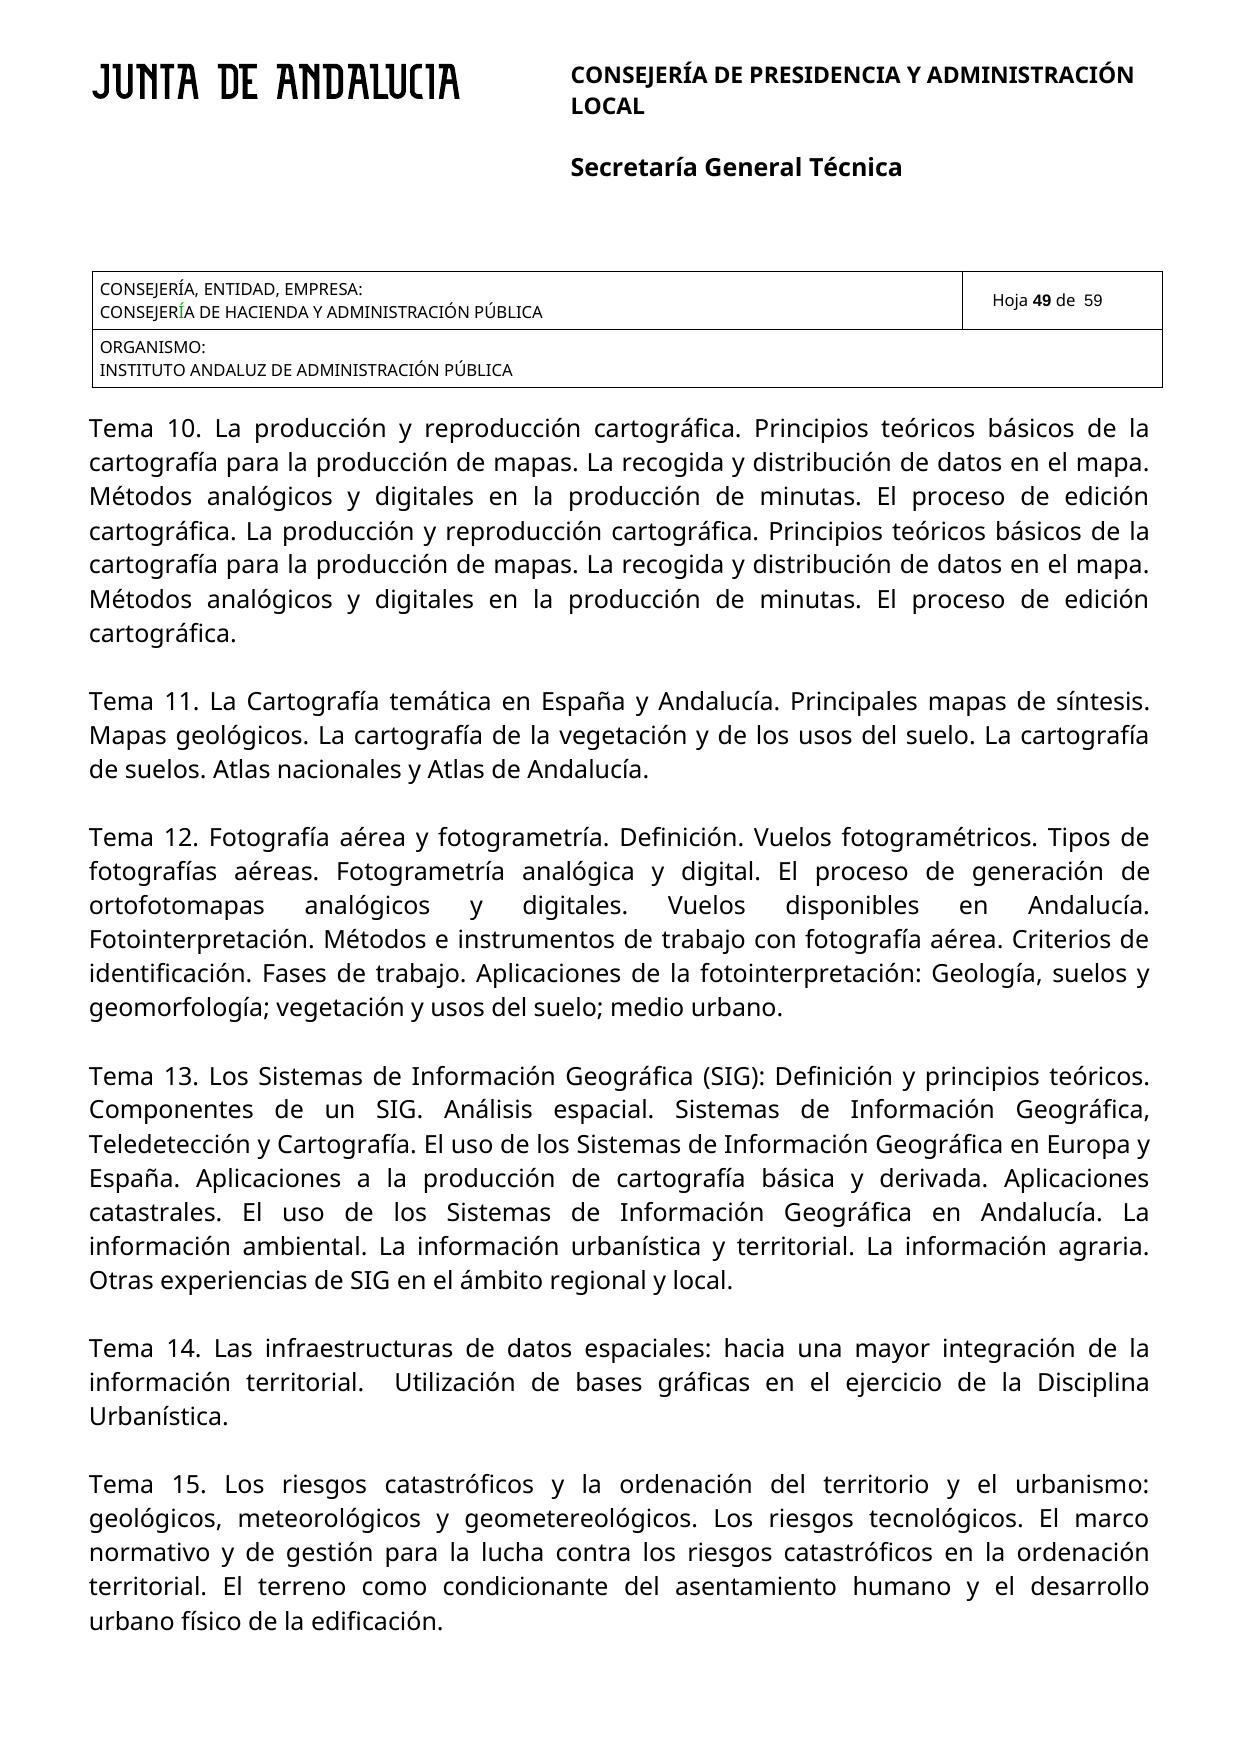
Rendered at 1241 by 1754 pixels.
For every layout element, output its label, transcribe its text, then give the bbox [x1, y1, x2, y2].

text Tema 13. Los Sistemas de Información Geográfica (SIG): Definición y principios teóricos. Componentes de un SIG. Análisis espacial. Sistemas de Información Geográfica, Teledetección y Cartografía. El uso de los Sistemas de Información Geográfica en Europa y España. Aplicaciones a la producción de cartografía básica y derivada. Aplicaciones catastrales. El uso de los Sistemas de Información Geográfica en Andalucía. La información ambiental. La información urbanística y territorial. La información agraria. Otras experiencias de SIG en el ámbito regional y local. [89, 1058, 1151, 1297]
text Tema 12. Fotografía aérea y fotogrametría. Definición. Vuelos fotogramétricos. Tipos de fotografías aéreas. Fotogrametría analógica y digital. El proceso de generación de ortofotomapas analógicos y digitales. Vuelos disponibles en Andalucía. Fotointerpretación. Métodos e instrumentos de trabajo con fotografía aérea. Criterios de identificación. Fases de trabajo. Aplicaciones de la fotointerpretación: Geología, suelos y geomorfología; vegetación y usos del suelo; medio urbano. [89, 820, 1151, 1024]
text Tema 10. La producción y reproducción cartográfica. Principios teóricos básicos de la cartografía para la producción de mapas. La recogida y distribución de datos en el mapa. Métodos analógicos y digitales en la producción de minutas. El proceso de edición cartográfica. La producción y reproducción cartográfica. Principios teóricos básicos de la cartografía para la producción de mapas. La recogida y distribución de datos en el mapa. Métodos analógicos y digitales en la producción de minutas. El proceso de edición cartográfica. [89, 411, 1151, 649]
text Tema 15. Los riesgos catastróficos y la ordenación del territorio y el urbanismo: geológicos, meteorológicos y geometereológicos. Los riesgos tecnológicos. El marco normativo y de gestión para la lucha contra los riesgos catastróficos en la ordenación territorial. El terreno como condicionante del asentamiento humano y el desarrollo urbano físico de la edificación. [89, 1467, 1151, 1637]
text Tema 14. Las infraestructuras de datos espaciales: hacia una mayor integración de la información territorial. Utilización de bases gráficas en el ejercicio de la Disciplina Urbanística. [89, 1331, 1151, 1433]
text Tema 11. La Cartografía temática en España y Andalucía. Principales mapas de síntesis. Mapas geológicos. La cartografía de la vegetación y de los usos del suelo. La cartografía de suelos. Atlas nacionales y Atlas de Andalucía. [89, 683, 1151, 786]
